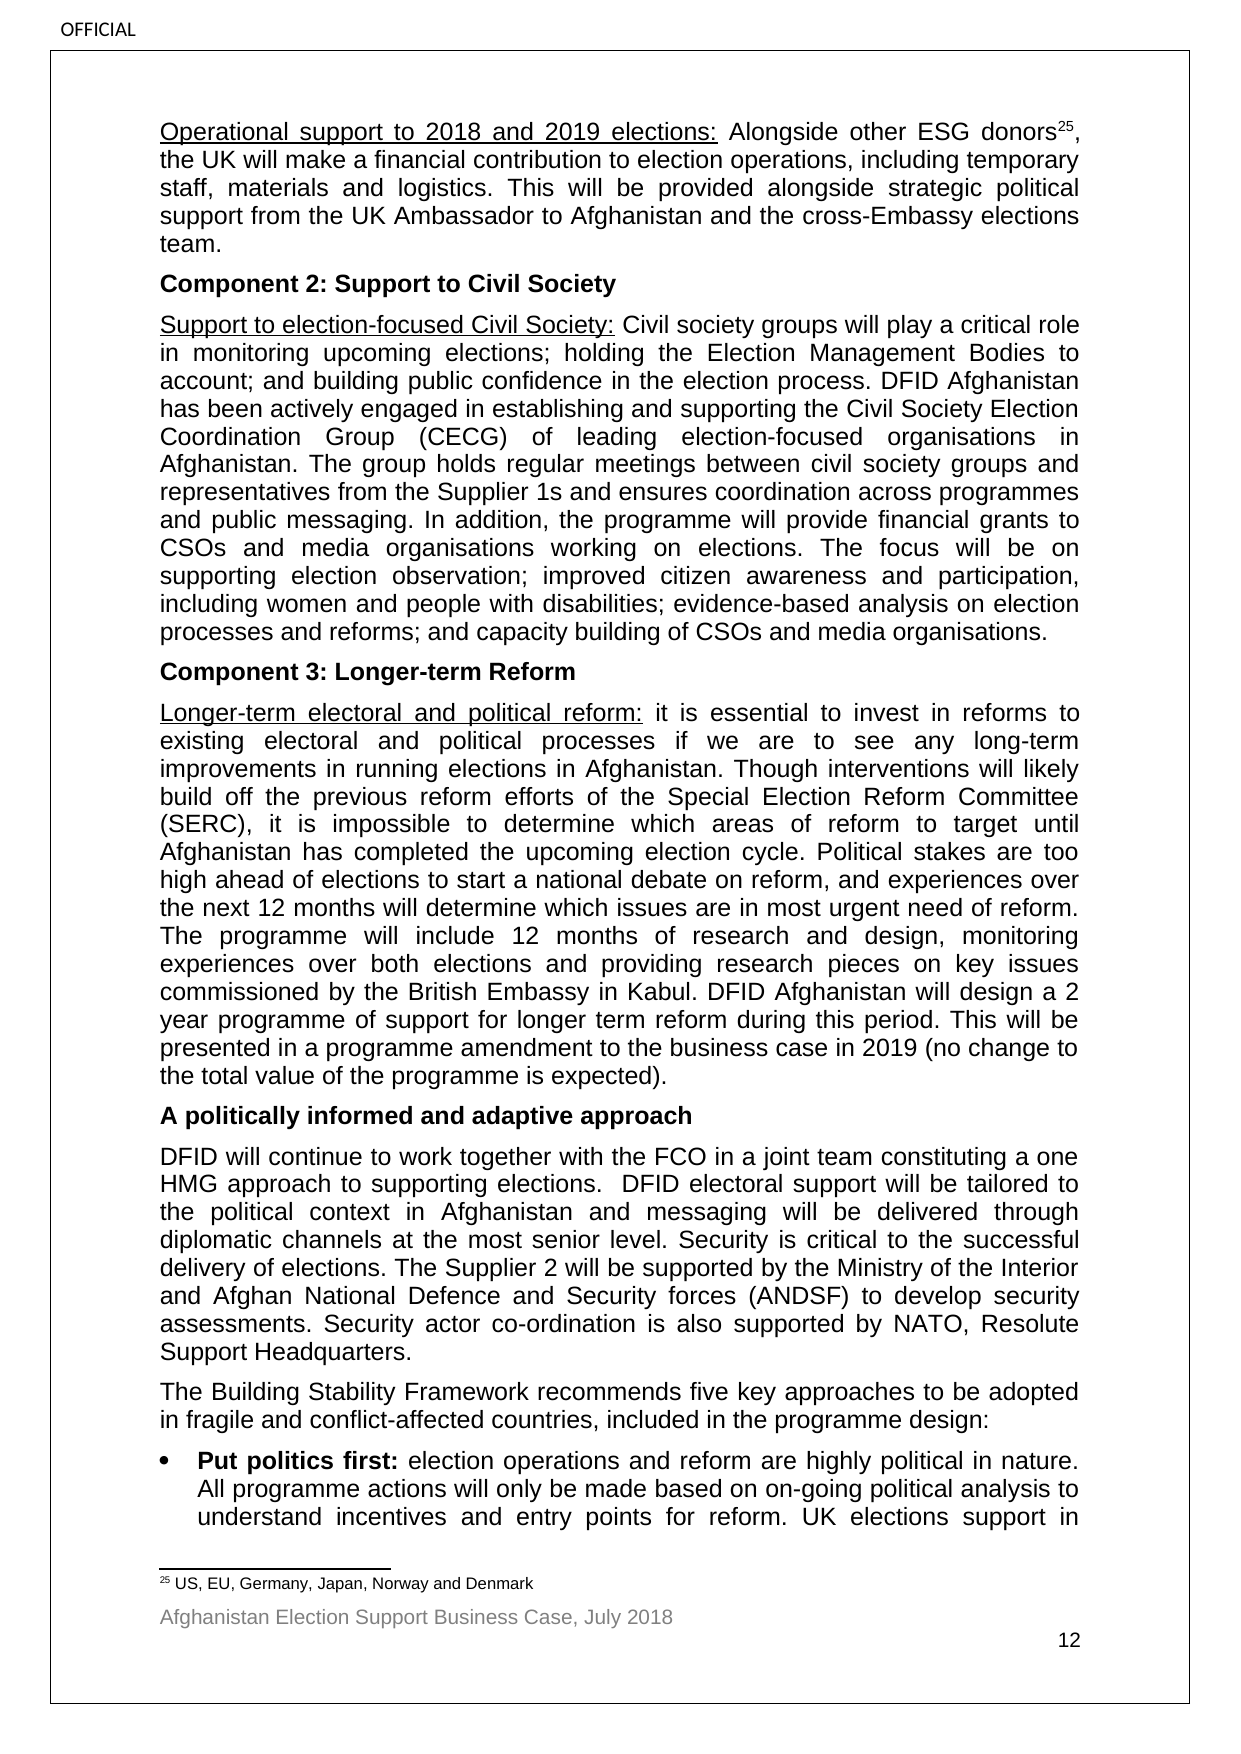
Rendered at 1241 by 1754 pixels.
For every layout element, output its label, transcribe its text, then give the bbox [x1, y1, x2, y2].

text Component 2: Support to Civil Society [159, 270, 1081, 298]
text Operational support to 2018 and 2019 elections: Alongside other ESG donors, the UK will make a financial contribution to election operations, including temporary staff, materials and logistics. This will be provided alongside strategic political support from the UK Ambassador to Afghanistan and the cross-Embassy elections team. [159, 118, 1081, 258]
text Component 3: Longer-term Reform [159, 658, 1081, 686]
text DFID will continue to work together with the FCO in a joint team constituting a one HMG approach to supporting elections. DFID electoral support will be tailored to the political context in Afghanistan and messaging will be delivered through diplomatic channels at the most senior level. Security is critical to the successful delivery of elections. The Supplier 2 will be supported by the Ministry of the Interior and Afghan National Defence and Security forces (ANDSF) to develop security assessments. Security actor co-ordination is also supported by NATO, Resolute Support Headquarters. [159, 1142, 1081, 1366]
text A politically informed and adaptive approach [159, 1102, 1081, 1130]
text US, EU, Germany, Japan, Norway and Denmark [159, 1574, 1081, 1593]
text Longer-term electoral and political reform: it is essential to invest in reforms to existing electoral and political processes if we are to see any long-term improvements in running elections in Afghanistan. Though interventions will likely build off the previous reform efforts of the Special Election Reform Committee (SERC), it is impossible to determine which areas of reform to target until Afghanistan has completed the upcoming election cycle. Political stakes are too high ahead of elections to start a national debate on reform, and experiences over the next 12 months will determine which issues are in most urgent need of reform. The programme will include 12 months of research and design, monitoring experiences over both elections and providing research pieces on key issues commissioned by the British Embassy in Kabul. DFID Afghanistan will design a 2 year programme of support for longer term reform during this period. This will be presented in a programme amendment to the business case in 2019 (no change to the total value of the programme is expected). [159, 698, 1081, 1089]
list Put politics first: election operations and reform are highly political in nature. All programme actions will only be made based on on-going political analysis to understand incentives and entry points for reform. UK elections support in [159, 1446, 1081, 1530]
text Support to election-focused Civil Society: Civil society groups will play a critical role in monitoring upcoming elections; holding the Election Management Bodies to account; and building public confidence in the election process. DFID Afghanistan has been actively engaged in establishing and supporting the Civil Society Election Coordination Group (CECG) of leading election-focused organisations in Afghanistan. The group holds regular meetings between civil society groups and representatives from the Supplier 1s and ensures coordination across programmes and public messaging. In addition, the programme will provide financial grants to CSOs and media organisations working on elections. The focus will be on supporting election observation; improved citizen awareness and participation, including women and people with disabilities; evidence-based analysis on election processes and reforms; and capacity building of CSOs and media organisations. [159, 311, 1081, 646]
text The Building Stability Framework recommends five key approaches to be adopted in fragile and conflict-affected countries, included in the programme design: [159, 1378, 1081, 1434]
